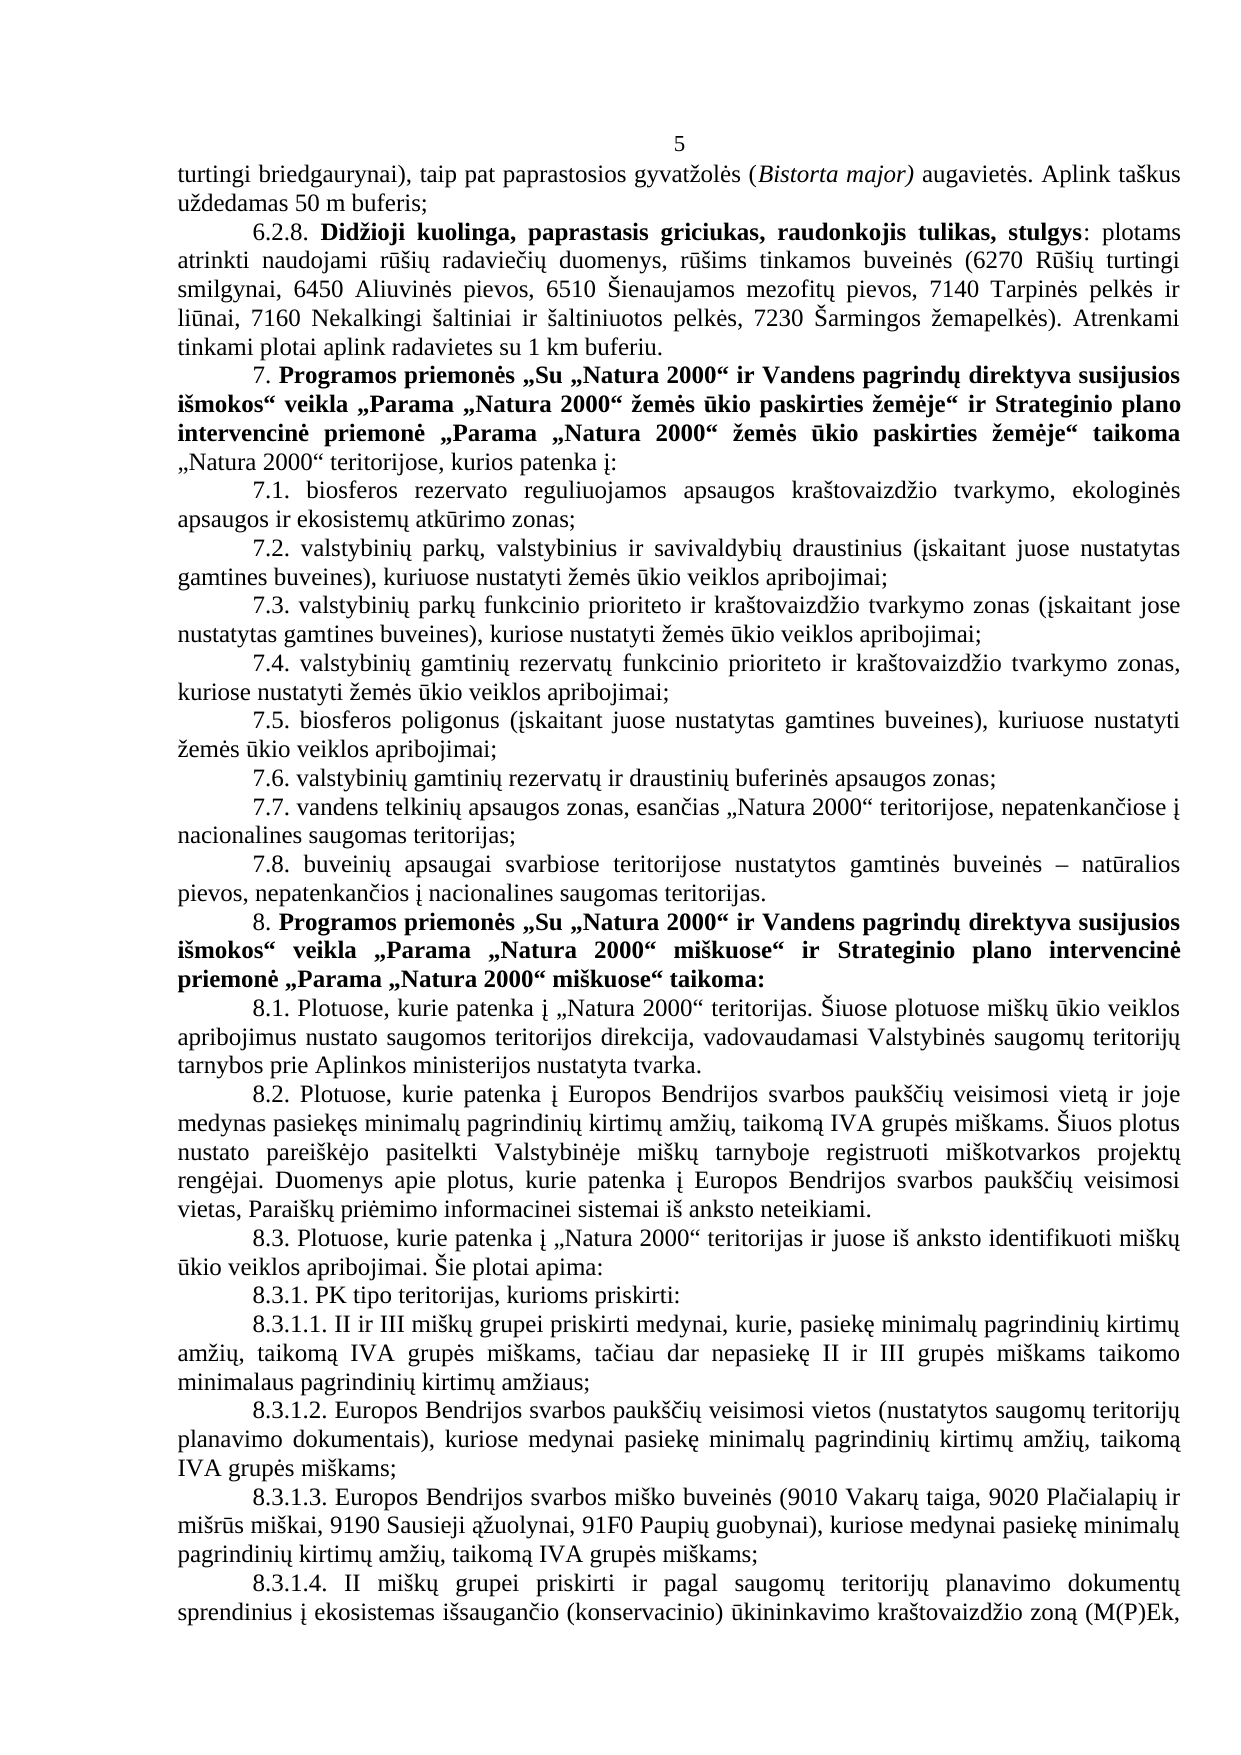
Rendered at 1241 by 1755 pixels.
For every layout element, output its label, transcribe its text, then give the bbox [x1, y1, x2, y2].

text turtingi briedgaurynai), taip pat paprastosios gyvatžolės (Bistorta major) augavietės. Aplink taškus uždedamas 50 m buferis; [177, 159, 1181, 217]
text 7.4. valstybinių gamtinių rezervatų funkcinio prioriteto ir kraštovaizdžio tvarkymo zonas, kuriose nustatyti žemės ūkio veiklos apribojimai; [177, 648, 1181, 706]
text 7.5. biosferos poligonus (įskaitant juose nustatytas gamtines buveines), kuriuose nustatyti žemės ūkio veiklos apribojimai; [177, 706, 1181, 763]
text 8. Programos priemonės „Su „Natura 2000“ ir Vandens pagrindų direktyva susijusios išmokos“ veikla „Parama „Natura 2000“ miškuose“ ir Strateginio plano intervencinė priemonė „Parama „Natura 2000“ miškuose“ taikoma: [177, 907, 1181, 993]
text 7. Programos priemonės „Su „Natura 2000“ ir Vandens pagrindų direktyva susijusios išmokos“ veikla „Parama „Natura 2000“ žemės ūkio paskirties žemėje“ ir Strateginio plano intervencinė priemonė „Parama „Natura 2000“ žemės ūkio paskirties žemėje“ taikoma „Natura 2000“ teritorijose, kurios patenka į: [177, 361, 1181, 476]
text 8.1. Plotuose, kurie patenka į „Natura 2000“ teritorijas. Šiuose plotuose miškų ūkio veiklos apribojimus nustato saugomos teritorijos direkcija, vadovaudamasi Valstybinės saugomų teritorijų tarnybos prie Aplinkos ministerijos nustatyta tvarka. [177, 993, 1181, 1079]
text 8.3.1.1. II ir III miškų grupei priskirti medynai, kurie, pasiekę minimalų pagrindinių kirtimų amžių, taikomą IVA grupės miškams, tačiau dar nepasiekę II ir III grupės miškams taikomo minimalaus pagrindinių kirtimų amžiaus; [177, 1309, 1181, 1396]
text 8.3.1.4. II miškų grupei priskirti ir pagal saugomų teritorijų planavimo dokumentų sprendinius į ekosistemas išsaugančio (konservacinio) ūkininkavimo kraštovaizdžio zoną (M(P)Ek, [177, 1568, 1181, 1626]
text 7.7. vandens telkinių apsaugos zonas, esančias „Natura 2000“ teritorijose, nepatenkančiose į nacionalines saugomas teritorijas; [177, 792, 1181, 849]
text 7.6. valstybinių gamtinių rezervatų ir draustinių buferinės apsaugos zonas; [177, 763, 1181, 792]
text 8.2. Plotuose, kurie patenka į Europos Bendrijos svarbos paukščių veisimosi vietą ir joje medynas pasiekęs minimalų pagrindinių kirtimų amžių, taikomą IVA grupės miškams. Šiuos plotus nustato pareiškėjo pasitelkti Valstybinėje miškų tarnyboje registruoti miškotvarkos projektų rengėjai. Duomenys apie plotus, kurie patenka į Europos Bendrijos svarbos paukščių veisimosi vietas, Paraiškų priėmimo informacinei sistemai iš anksto neteikiami. [177, 1079, 1181, 1223]
text 7.8. buveinių apsaugai svarbiose teritorijose nustatytos gamtinės buveinės – natūralios pievos, nepatenkančios į nacionalines saugomas teritorijas. [177, 849, 1181, 907]
text 7.1. biosferos rezervato reguliuojamos apsaugos kraštovaizdžio tvarkymo, ekologinės apsaugos ir ekosistemų atkūrimo zonas; [177, 476, 1181, 533]
text 8.3.1.2. Europos Bendrijos svarbos paukščių veisimosi vietos (nustatytos saugomų teritorijų planavimo dokumentais), kuriose medynai pasiekę minimalų pagrindinių kirtimų amžių, taikomą IVA grupės miškams; [177, 1396, 1181, 1482]
text 8.3.1.3. Europos Bendrijos svarbos miško buveinės (9010 Vakarų taiga, 9020 Plačialapių ir mišrūs miškai, 9190 Sausieji ąžuolynai, 91F0 Paupių guobynai), kuriose medynai pasiekę minimalų pagrindinių kirtimų amžių, taikomą IVA grupės miškams; [177, 1482, 1181, 1568]
text 7.2. valstybinių parkų, valstybinius ir savivaldybių draustinius (įskaitant juose nustatytas gamtines buveines), kuriuose nustatyti žemės ūkio veiklos apribojimai; [177, 533, 1181, 591]
text 8.3.1. PK tipo teritorijas, kurioms priskirti: [177, 1281, 1181, 1309]
text 6.2.8. Didžioji kuolinga, paprastasis griciukas, raudonkojis tulikas, stulgys: plotams atrinkti naudojami rūšių radaviečių duomenys, rūšims tinkamos buveinės (6270 Rūšių turtingi smilgynai, 6450 Aliuvinės pievos, 6510 Šienaujamos mezofitų pievos, 7140 Tarpinės pelkės ir liūnai, 7160 Nekalkingi šaltiniai ir šaltiniuotos pelkės, 7230 Šarmingos žemapelkės). Atrenkami tinkami plotai aplink radavietes su 1 km buferiu. [177, 217, 1181, 361]
text 8.3. Plotuose, kurie patenka į „Natura 2000“ teritorijas ir juose iš anksto identifikuoti miškų ūkio veiklos apribojimai. Šie plotai apima: [177, 1223, 1181, 1281]
text 7.3. valstybinių parkų funkcinio prioriteto ir kraštovaizdžio tvarkymo zonas (įskaitant jose nustatytas gamtines buveines), kuriose nustatyti žemės ūkio veiklos apribojimai; [177, 591, 1181, 648]
